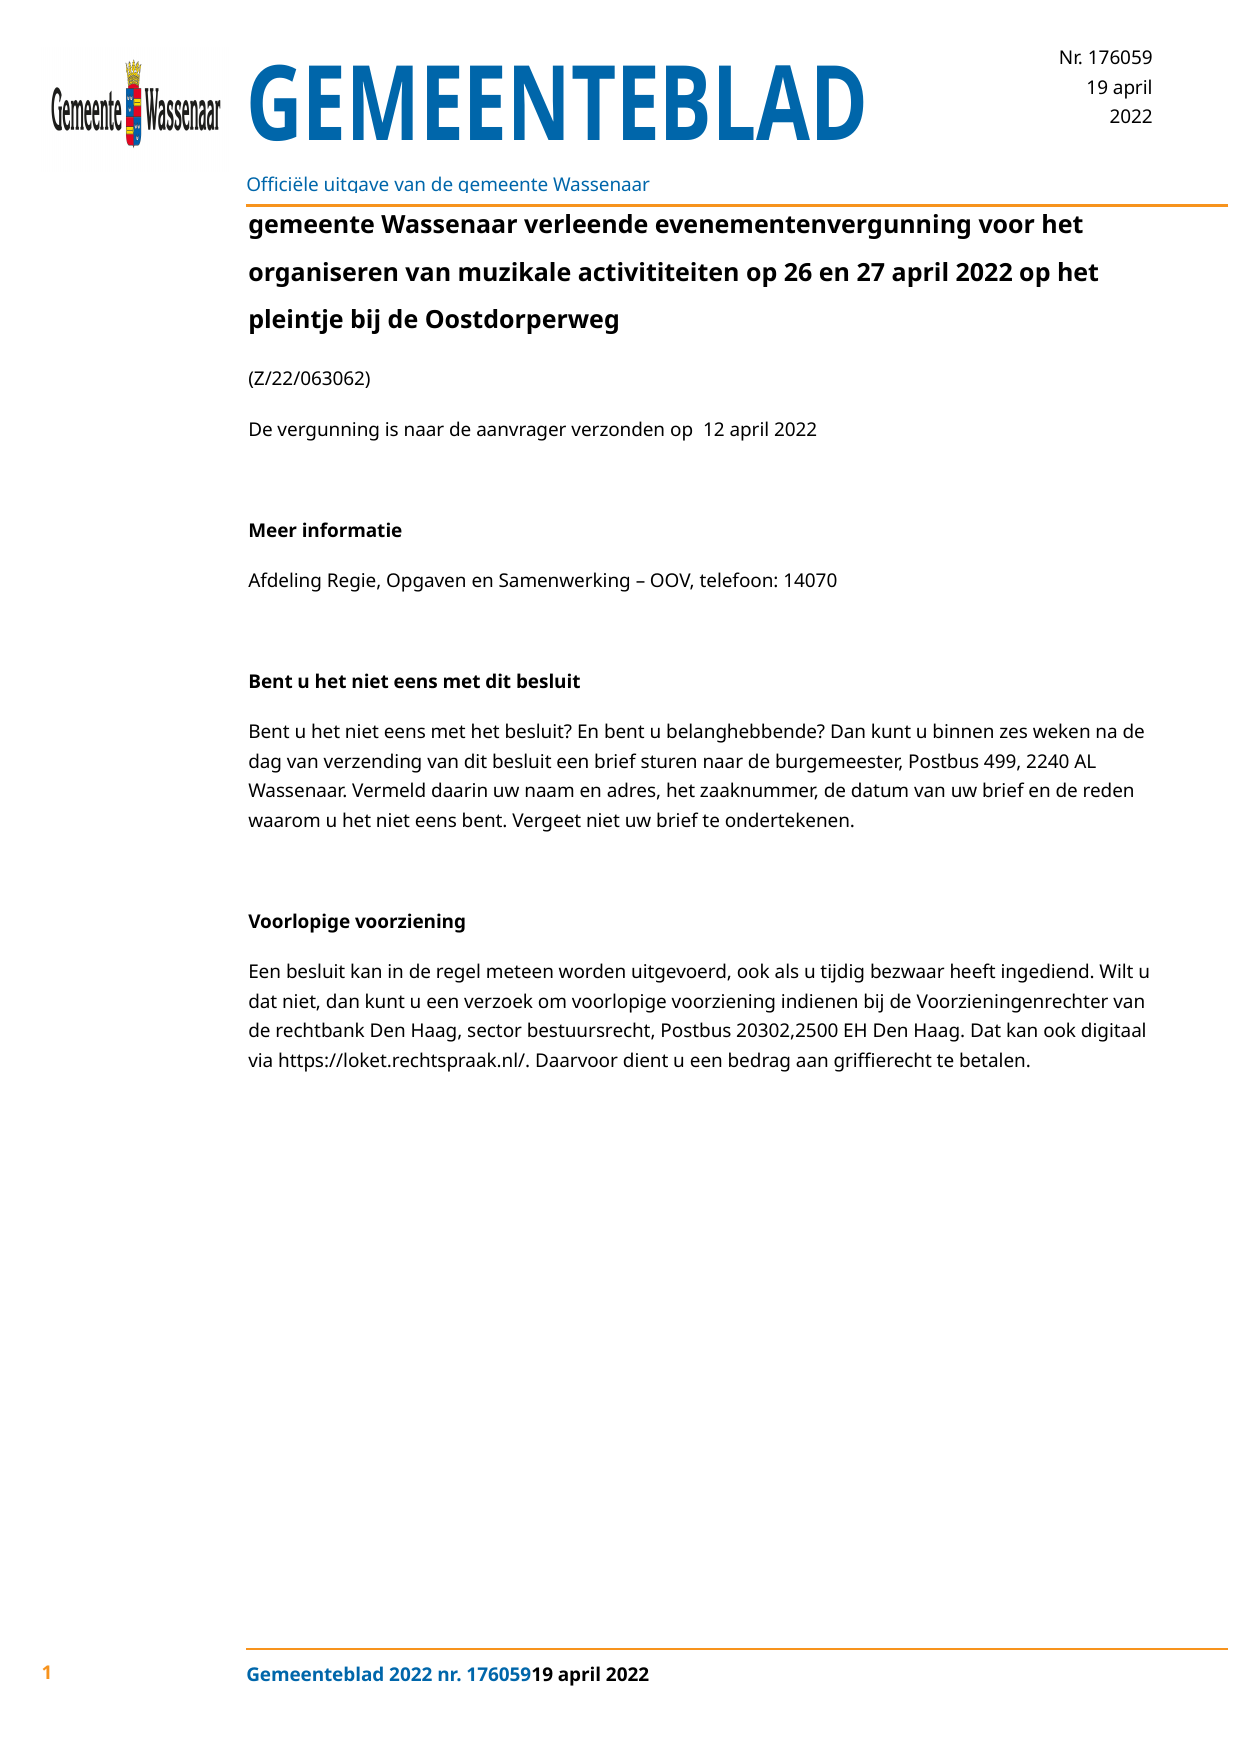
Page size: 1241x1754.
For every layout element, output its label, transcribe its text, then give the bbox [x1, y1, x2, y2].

text De vergunning is naar de aanvrager verzonden op 12 april 2022 [248, 416, 1152, 442]
text Bent u het niet eens met dit besluit [248, 668, 1152, 694]
picture [41, 47, 231, 172]
text Voorlopige voorziening [248, 908, 1152, 934]
text Afdeling Regie, Opgaven en Samenwerking – OOV, telefoon: 14070 [248, 567, 1152, 593]
text Bent u het niet eens met het besluit? En bent u belanghebbende? Dan kunt u binnen zes weken na de dag van verzending van dit besluit een brief sturen naar de burgemeester, Postbus 499, 2240 AL Wassenaar. Vermeld daarin uw naam en adres, het zaaknummer, de datum van uw brief en de reden waarom u het niet eens bent. Vergeet niet uw brief te ondertekenen. [248, 718, 1152, 833]
text (Z/22/063062) [248, 366, 1152, 391]
text Meer informatie [248, 517, 1152, 542]
text gemeente Wassenaar verleende evenementenvergunning voor het organiseren van muzikale activititeiten op 26 en 27 april 2022 op het pleintje bij de Oostdorperweg [248, 207, 1152, 336]
text Een besluit kan in de regel meteen worden uitgevoerd, ook als u tijdig bezwaar heeft ingediend. Wilt u dat niet, dan kunt u een verzoek om voorlopige voorziening indienen bij de Voorzieningenrechter van de rechtbank Den Haag, sector bestuursrecht, Postbus 20302,2500 EH Den Haag. Dat kan ook digitaal via https://loket.rechtspraak.nl/. Daarvoor dient u een bedrag aan griffierecht te betalen. [248, 958, 1152, 1073]
